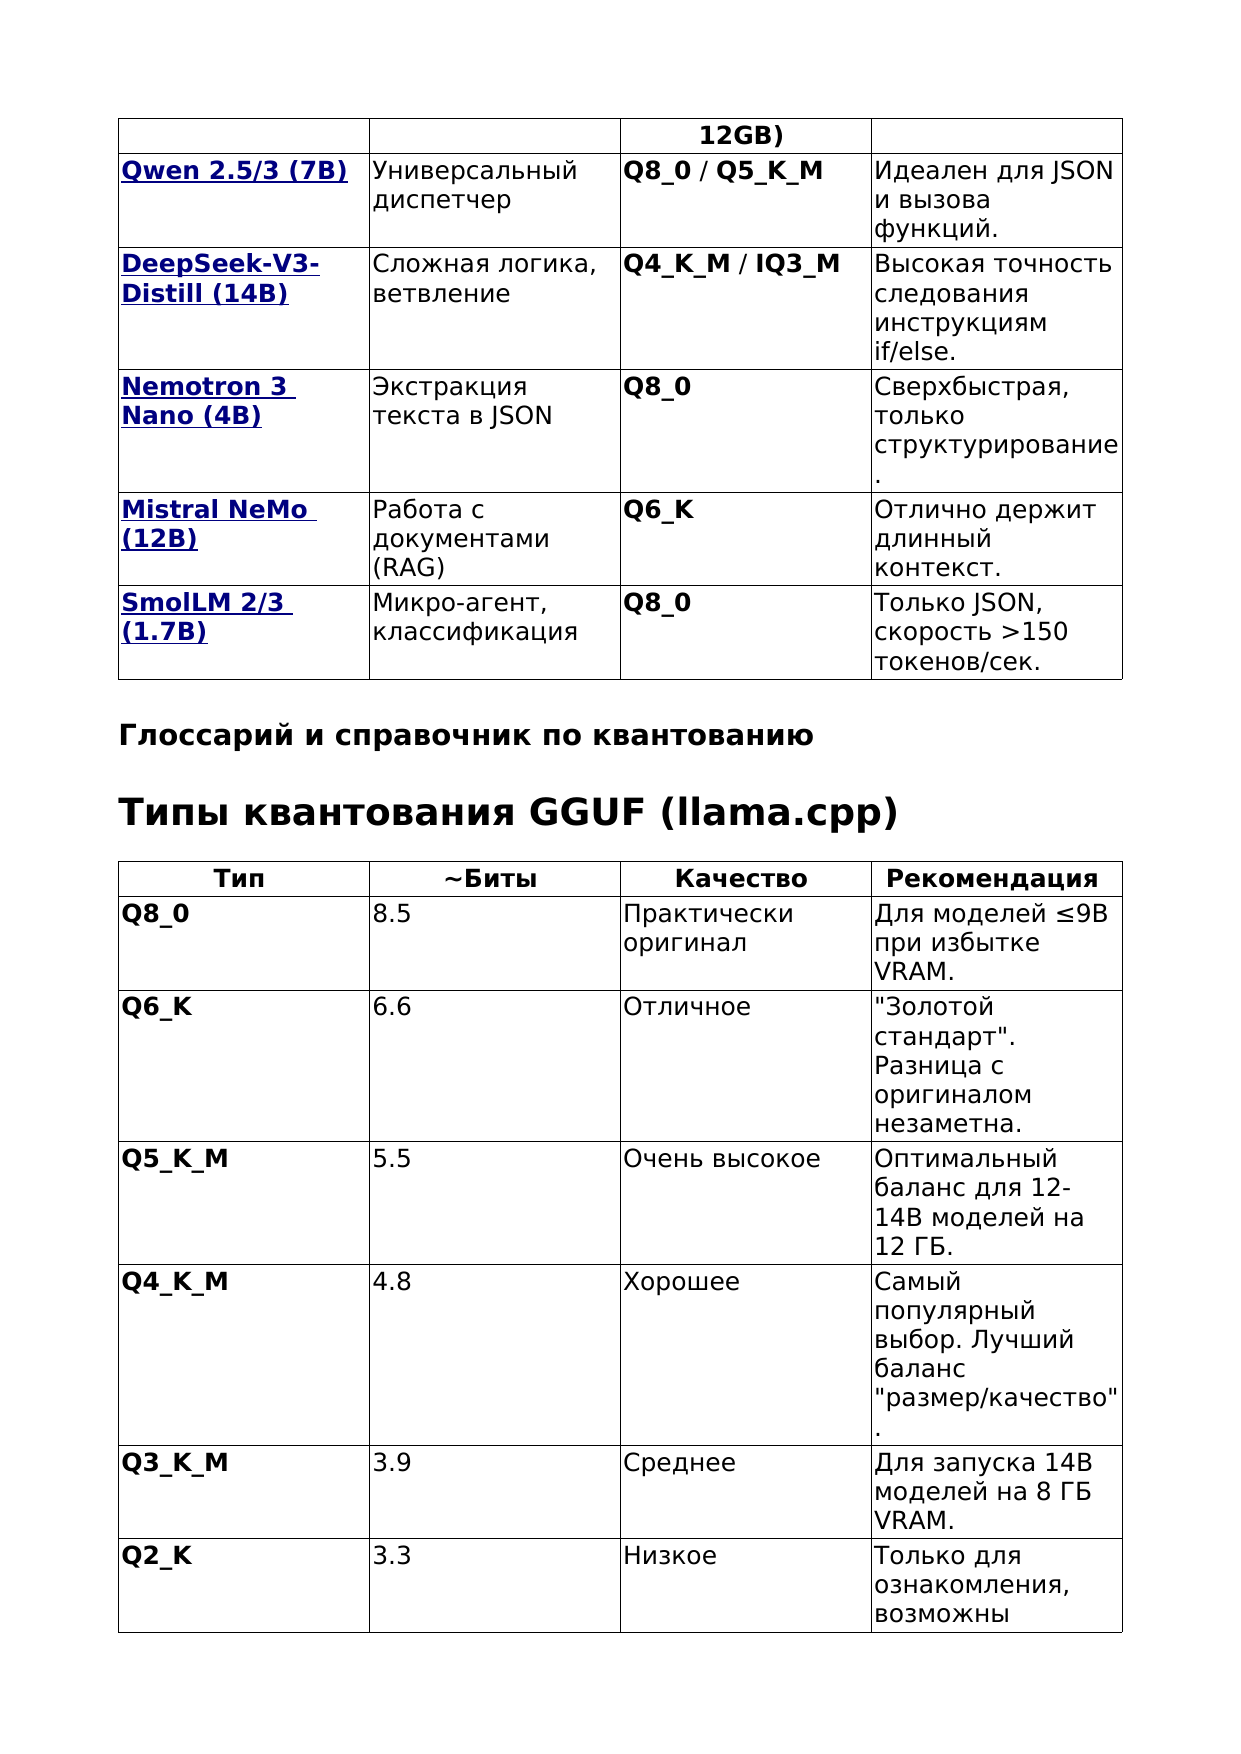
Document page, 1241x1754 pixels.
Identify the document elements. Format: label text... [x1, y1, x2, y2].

table_cell Сверхбыстрая, только структурирование. [872, 370, 1122, 492]
table_cell Q4_K_M [119, 1265, 369, 1445]
table_cell Практически оригинал [621, 897, 871, 989]
table_cell 8.5 [370, 897, 620, 989]
table_cell Q8_0 [621, 370, 871, 492]
table_cell Q6_K [119, 991, 369, 1141]
table_cell Хорошее [621, 1265, 871, 1445]
table_cell Оптимальный баланс для 12-14B моделей на 12 ГБ. [872, 1142, 1122, 1264]
table_cell Только JSON, скорость >150 токенов/сек. [872, 586, 1122, 679]
table_cell 5.5 [370, 1142, 620, 1264]
table_cell "Золотой стандарт". Разница с оригиналом незаметна. [872, 991, 1122, 1141]
table_cell Q8_0 / Q5_K_M [621, 154, 871, 247]
table_header ~Биты [370, 862, 620, 896]
table_cell Только для ознакомления, возможны [872, 1539, 1122, 1632]
table_cell 3.9 [370, 1446, 620, 1538]
table_cell Mistral NeMo (12B) [119, 493, 369, 585]
table_header Тип [119, 862, 369, 896]
table_cell 4.8 [370, 1265, 620, 1445]
table_cell Отличное [621, 991, 871, 1141]
table_cell Идеален для JSON и вызова функций. [872, 154, 1122, 247]
table_cell Qwen 2.5/3 (7B) [119, 154, 369, 247]
table_cell Для моделей ≤9B при избытке VRAM. [872, 897, 1122, 989]
table_cell 6.6 [370, 991, 620, 1141]
table_cell Q6_K [621, 493, 871, 585]
table_cell Экстракция текста в JSON [370, 370, 620, 492]
table_cell Nemotron 3 Nano (4B) [119, 370, 369, 492]
table_header [119, 119, 369, 153]
table_cell Самый популярный выбор. Лучший баланс "размер/качество". [872, 1265, 1122, 1445]
table_header Качество [621, 862, 871, 896]
table_cell SmolLM 2/3 (1.7B) [119, 586, 369, 679]
table_cell 3.3 [370, 1539, 620, 1632]
table_header Рекомендация [872, 862, 1122, 896]
table_cell Высокая точность следования инструкциям if/else. [872, 248, 1122, 369]
table_cell Микро-агент, классификация [370, 586, 620, 679]
table_cell Работа с документами (RAG) [370, 493, 620, 585]
table_cell Очень высокое [621, 1142, 871, 1264]
table_cell Сложная логика, ветвление [370, 248, 620, 369]
subtitle Типы квантования GGUF (llama.cpp) [118, 790, 1122, 834]
table_cell Q8_0 [621, 586, 871, 679]
table_header 12GB) [621, 119, 871, 153]
table_cell DeepSeek-V3-Distill (14B) [119, 248, 369, 369]
subtitle Глоссарий и справочник по квантованию [118, 719, 1122, 753]
table_cell Q2_K [119, 1539, 369, 1632]
table_cell Универсальный диспетчер [370, 154, 620, 247]
table_cell Q3_K_M [119, 1446, 369, 1538]
table_cell Для запуска 14B моделей на 8 ГБ VRAM. [872, 1446, 1122, 1538]
table_cell Низкое [621, 1539, 871, 1632]
table_cell Среднее [621, 1446, 871, 1538]
table_cell Q8_0 [119, 897, 369, 989]
table_header [872, 119, 1122, 153]
table_cell Q4_K_M / IQ3_M [621, 248, 871, 369]
table_cell Отлично держит длинный контекст. [872, 493, 1122, 585]
table_cell Q5_K_M [119, 1142, 369, 1264]
table_header [370, 119, 620, 153]
